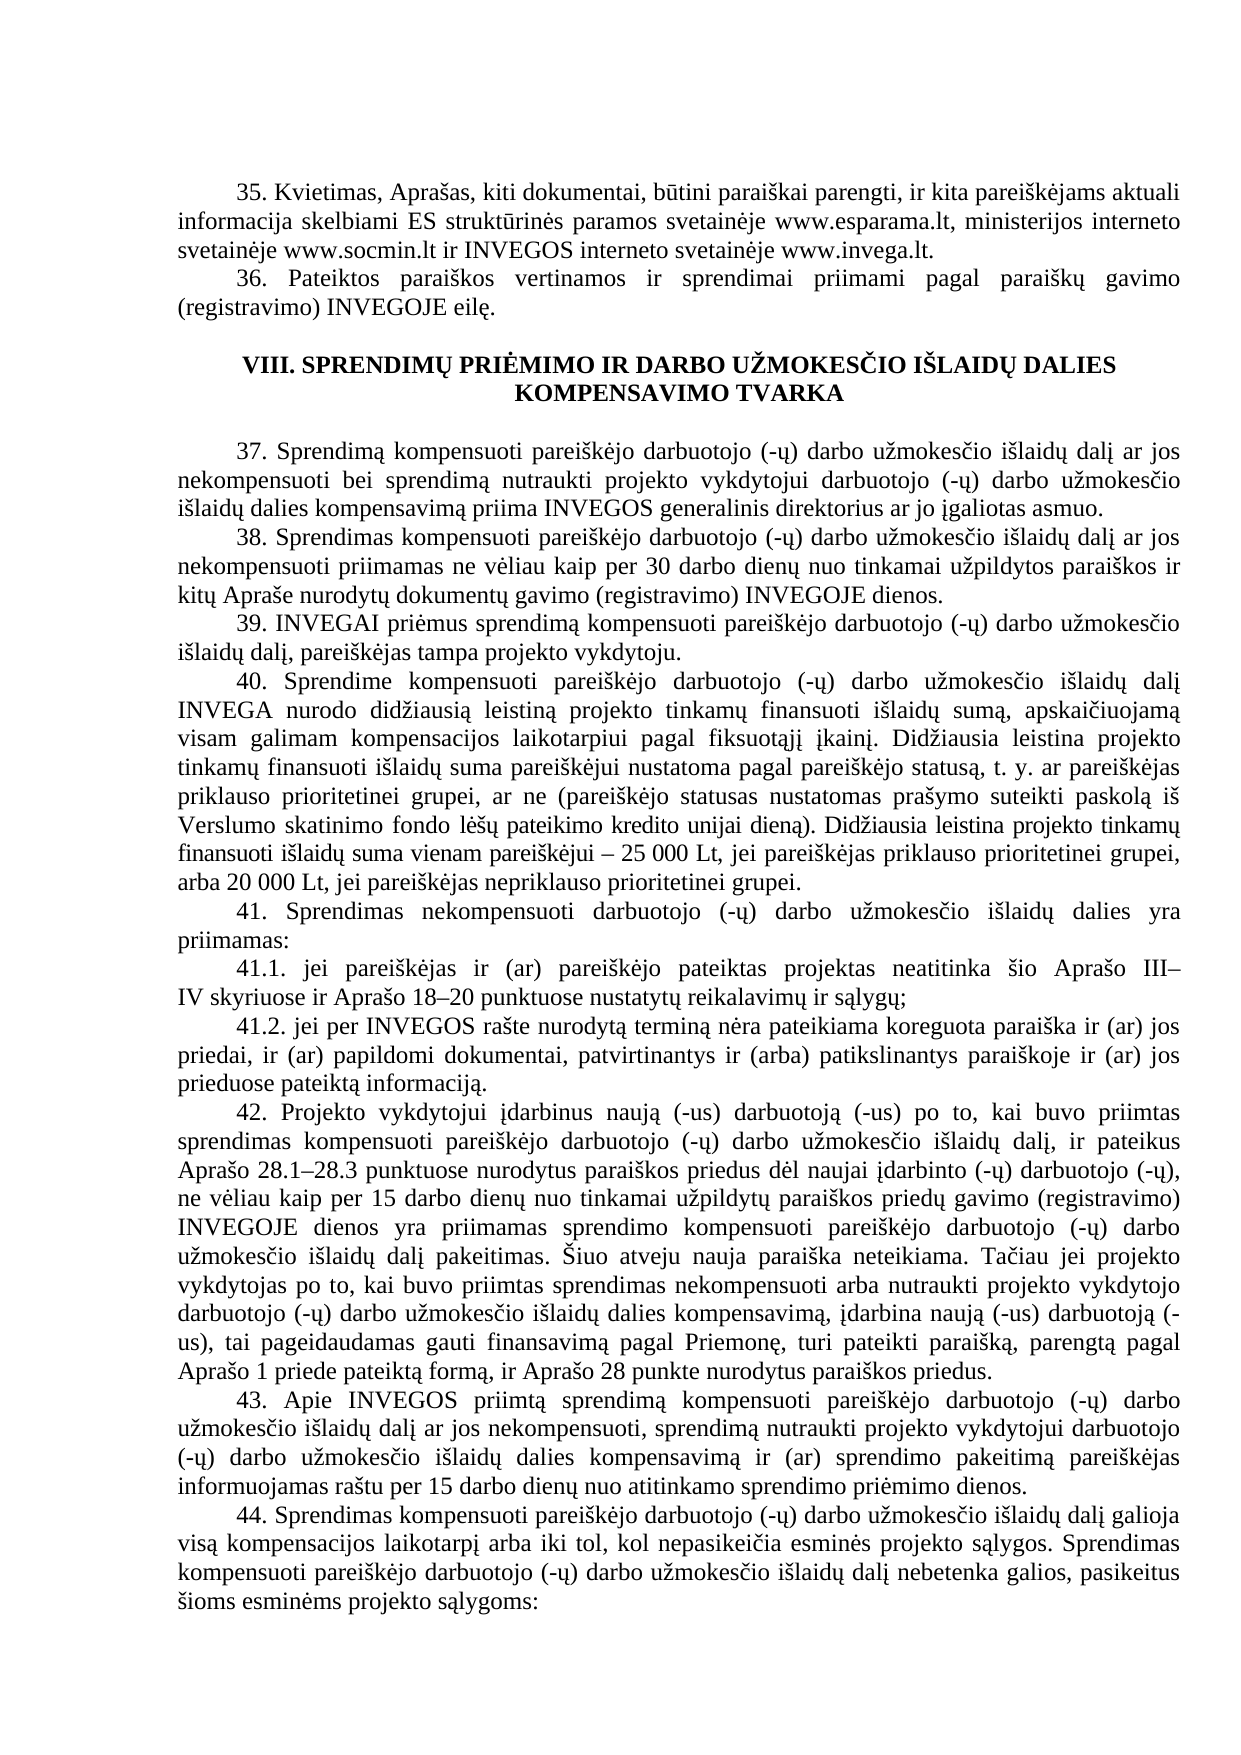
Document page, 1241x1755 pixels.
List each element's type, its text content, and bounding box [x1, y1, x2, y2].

text VIII. SPRENDIMŲ PRIĖMIMO IR Darbo užmokesčio IŠLAIDŲ dalies KOMPENSAVIMO TVARKA [177, 350, 1181, 407]
text 37. Sprendimą kompensuoti pareiškėjo darbuotojo (-ų) darbo užmokesčio išlaidų dalį ar jos nekompensuoti bei sprendimą nutraukti projekto vykdytojui darbuotojo (-ų) darbo užmokesčio išlaidų dalies kompensavimą priima INVEGOS generalinis direktorius ar jo įgaliotas asmuo. [177, 436, 1181, 522]
text 43. Apie INVEGOS priimtą sprendimą kompensuoti pareiškėjo darbuotojo (-ų) darbo užmokesčio išlaidų dalį ar jos nekompensuoti, sprendimą nutraukti projekto vykdytojui darbuotojo (-ų) darbo užmokesčio išlaidų dalies kompensavimą ir (ar) sprendimo pakeitimą pareiškėjas informuojamas raštu per 15 darbo dienų nuo atitinkamo sprendimo priėmimo dienos. [177, 1385, 1181, 1500]
text 35. Kvietimas, Aprašas, kiti dokumentai, būtini paraiškai parengti, ir kita pareiškėjams aktuali informacija skelbiami ES struktūrinės paramos svetainėje www.esparama.lt, ministerijos interneto svetainėje www.socmin.lt ir INVEGOS interneto svetainėje www.invega.lt. [177, 177, 1181, 263]
text 38. Sprendimas kompensuoti pareiškėjo darbuotojo (-ų) darbo užmokesčio išlaidų dalį ar jos nekompensuoti priimamas ne vėliau kaip per 30 darbo dienų nuo tinkamai užpildytos paraiškos ir kitų Apraše nurodytų dokumentų gavimo (registravimo) INVEGOJE dienos. [177, 522, 1181, 608]
text 36. Pateiktos paraiškos vertinamos ir sprendimai priimami pagal paraiškų gavimo (registravimo) INVEGOJE eilę. [177, 263, 1181, 321]
text 44. Sprendimas kompensuoti pareiškėjo darbuotojo (-ų) darbo užmokesčio išlaidų dalį galioja visą kompensacijos laikotarpį arba iki tol, kol nepasikeičia esminės projekto sąlygos. Sprendimas kompensuoti pareiškėjo darbuotojo (-ų) darbo užmokesčio išlaidų dalį nebetenka galios, pasikeitus šioms esminėms projekto sąlygoms: [177, 1500, 1181, 1615]
text 41.1. jei pareiškėjas ir (ar) pareiškėjo pateiktas projektas neatitinka šio Aprašo III–IV skyriuose ir Aprašo 18–20 punktuose nustatytų reikalavimų ir sąlygų; [177, 953, 1181, 1011]
text 39. INVEGAI priėmus sprendimą kompensuoti pareiškėjo darbuotojo (-ų) darbo užmokesčio išlaidų dalį, pareiškėjas tampa projekto vykdytoju. [177, 608, 1181, 666]
text 42. Projekto vykdytojui įdarbinus naują (-us) darbuotoją (-us) po to, kai buvo priimtas sprendimas kompensuoti pareiškėjo darbuotojo (-ų) darbo užmokesčio išlaidų dalį, ir pateikus Aprašo 28.1–28.3 punktuose nurodytus paraiškos priedus dėl naujai įdarbinto (-ų) darbuotojo (-ų), ne vėliau kaip per 15 darbo dienų nuo tinkamai užpildytų paraiškos priedų gavimo (registravimo) INVEGOJE dienos yra priimamas sprendimo kompensuoti pareiškėjo darbuotojo (-ų) darbo užmokesčio išlaidų dalį pakeitimas. Šiuo atveju nauja paraiška neteikiama. Tačiau jei projekto vykdytojas po to, kai buvo priimtas sprendimas nekompensuoti arba nutraukti projekto vykdytojo darbuotojo (-ų) darbo užmokesčio išlaidų dalies kompensavimą, įdarbina naują (-us) darbuotoją (-us), tai pageidaudamas gauti finansavimą pagal Priemonę, turi pateikti paraišką, parengtą pagal Aprašo 1 priede pateiktą formą, ir Aprašo 28 punkte nurodytus paraiškos priedus. [177, 1097, 1181, 1385]
text 41. Sprendimas nekompensuoti darbuotojo (-ų) darbo užmokesčio išlaidų dalies yra priimamas: [177, 896, 1181, 953]
text 40. Sprendime kompensuoti pareiškėjo darbuotojo (-ų) darbo užmokesčio išlaidų dalį INVEGA nurodo didžiausią leistiną projekto tinkamų finansuoti išlaidų sumą, apskaičiuojamą visam galimam kompensacijos laikotarpiui pagal fiksuotąjį įkainį. Didžiausia leistina projekto tinkamų finansuoti išlaidų suma pareiškėjui nustatoma pagal pareiškėjo statusą, t. y. ar pareiškėjas priklauso prioritetinei grupei, ar ne (pareiškėjo statusas nustatomas prašymo suteikti paskolą iš Verslumo skatinimo fondo lėšų pateikimo kredito unijai dieną). Didžiausia leistina projekto tinkamų finansuoti išlaidų suma vienam pareiškėjui – 25 000 Lt, jei pareiškėjas priklauso prioritetinei grupei, arba 20 000 Lt, jei pareiškėjas nepriklauso prioritetinei grupei. [177, 666, 1181, 896]
text 41.2. jei per INVEGOS rašte nurodytą terminą nėra pateikiama koreguota paraiška ir (ar) jos priedai, ir (ar) papildomi dokumentai, patvirtinantys ir (arba) patikslinantys paraiškoje ir (ar) jos prieduose pateiktą informaciją. [177, 1011, 1181, 1097]
